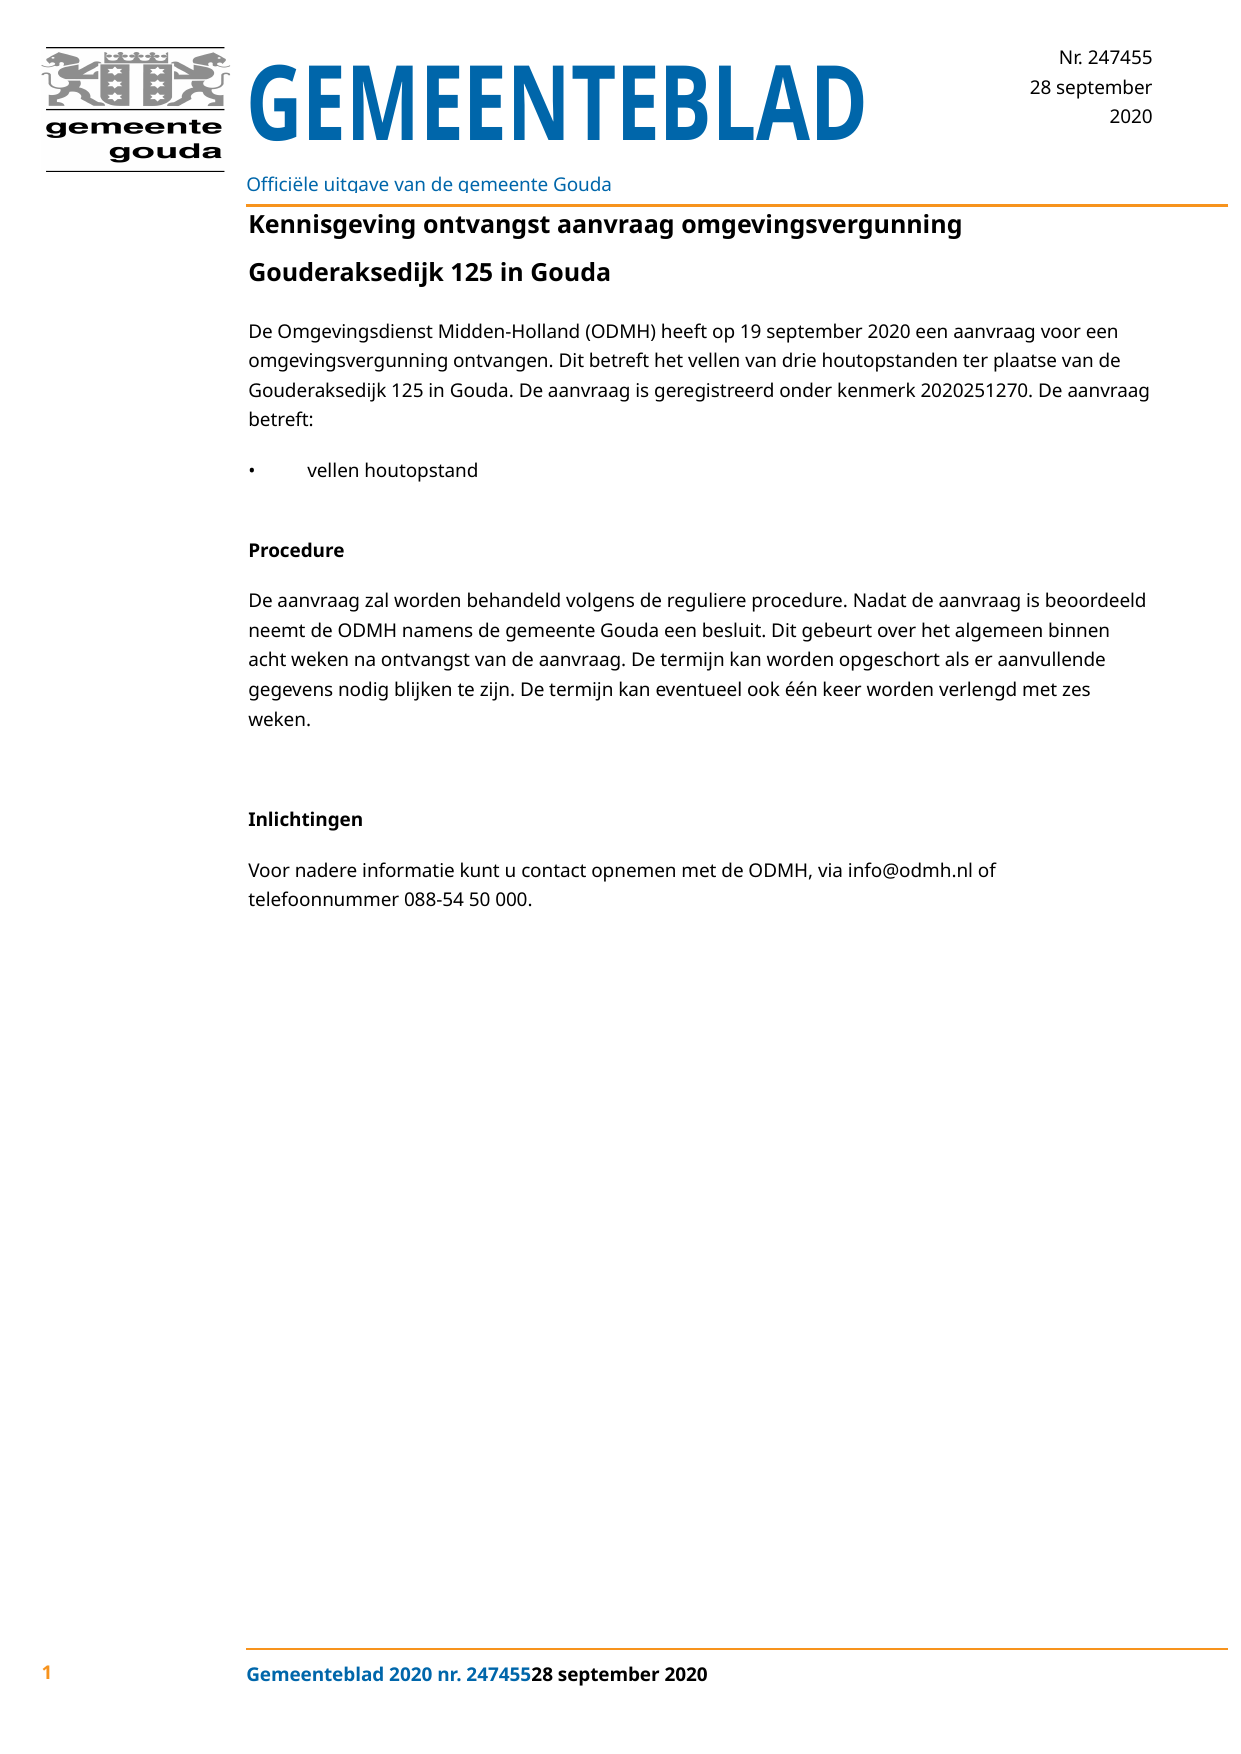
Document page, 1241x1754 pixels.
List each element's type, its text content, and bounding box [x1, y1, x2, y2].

list vellen houtopstand [248, 457, 1152, 483]
text Inlichtingen [248, 807, 1152, 832]
text De aanvraag zal worden behandeld volgens de reguliere procedure. Nadat de aanvraag is beoordeeld neemt de ODMH namens de gemeente Gouda een besluit. Dit gebeurt over het algemeen binnen acht weken na ontvangst van de aanvraag. De termijn kan worden opgeschort als er aanvullende gegevens nodig blijken te zijn. De termijn kan eventueel ook één keer worden verlengd met zes weken. [248, 587, 1152, 732]
text Procedure [248, 537, 1152, 563]
text Kennisgeving ontvangst aanvraag omgevingsvergunning Gouderaksedijk 125 in Gouda [248, 207, 1152, 288]
picture [41, 47, 231, 172]
text De Omgevingsdienst Midden-Holland (ODMH) heeft op 19 september 2020 een aanvraag voor een omgevingsvergunning ontvangen. Dit betreft het vellen van drie houtopstanden ter plaatse van de Gouderaksedijk 125 in Gouda. De aanvraag is geregistreerd onder kenmerk 2020251270. De aanvraag betreft: [248, 318, 1152, 432]
text Voor nadere informatie kunt u contact opnemen met de ODMH, via info@odmh.nl of telefoonnummer 088-54 50 000. [248, 857, 1152, 912]
